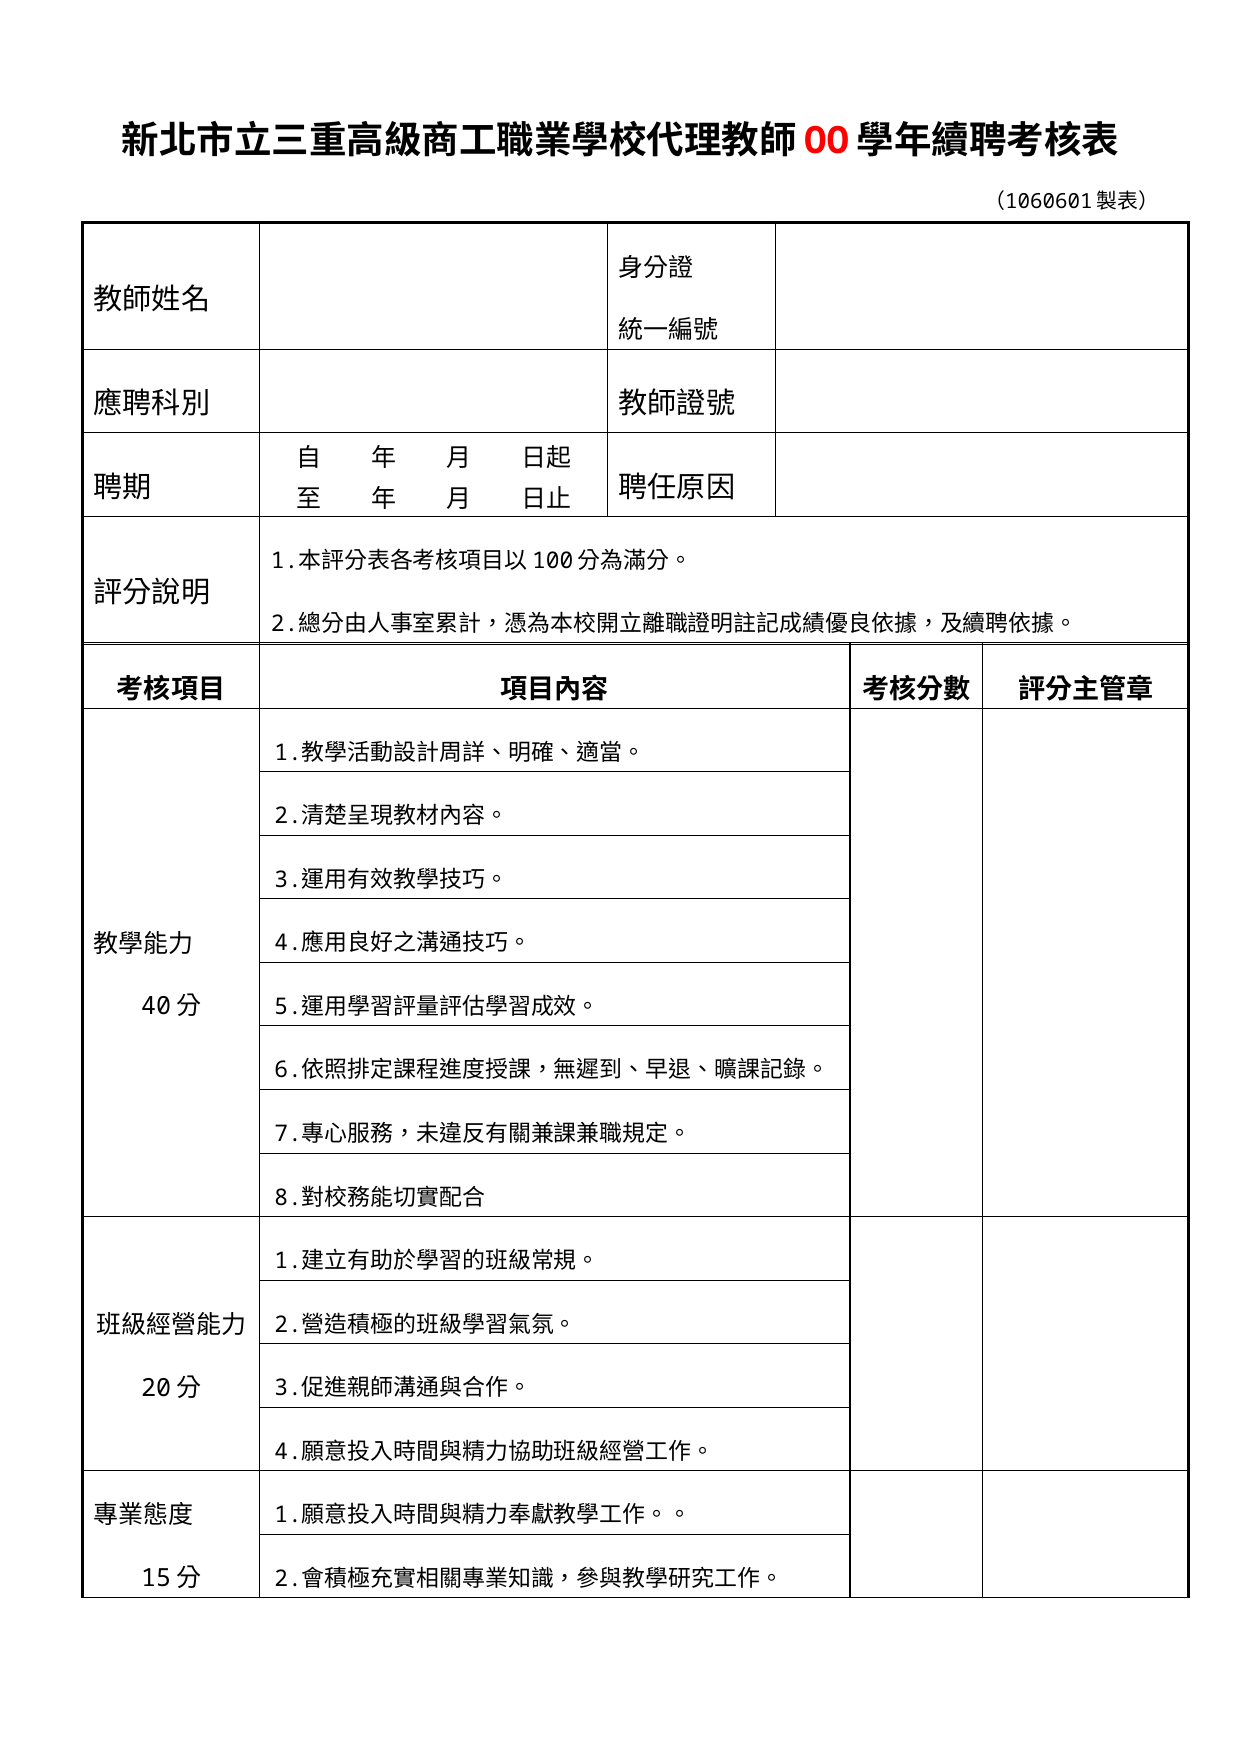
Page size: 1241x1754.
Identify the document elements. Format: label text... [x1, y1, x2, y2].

table_cell 考核項目 [84, 645, 259, 708]
table_cell 3.運用有效教學技巧。 [260, 836, 849, 898]
table_cell [983, 1471, 1187, 1597]
table_cell 聘期 [84, 433, 259, 516]
table_header 教師姓名 [84, 224, 259, 349]
table_cell 5.運用學習評量評估學習成效。 [260, 963, 849, 1025]
table_cell 項目內容 [260, 645, 849, 708]
table_cell 4.應用良好之溝通技巧。 [260, 899, 849, 962]
table_cell 考核分數 [851, 645, 982, 708]
table_cell 4.願意投入時間與精力協助班級經營工作。 [260, 1408, 849, 1470]
table_cell 1.願意投入時間與精力奉獻教學工作。。 [260, 1471, 849, 1534]
table_cell 3.促進親師溝通與合作。 [260, 1344, 849, 1407]
table_cell 6.依照排定課程進度授課，無遲到、早退、曠課記錄。 [260, 1026, 849, 1089]
table_header [776, 224, 1187, 349]
table_cell [851, 1217, 982, 1470]
table_cell [851, 1471, 982, 1597]
table_header [260, 224, 607, 349]
table_cell 教師證號 [608, 350, 775, 432]
text （1060601製表） [71, 158, 1169, 221]
table_cell 專業態度 15分 [84, 1471, 259, 1597]
table_cell 教學能力 40分 [84, 709, 259, 1216]
table_cell [983, 1217, 1187, 1470]
table_cell [776, 350, 1187, 432]
table_cell [776, 433, 1187, 516]
table_cell 7.專心服務，未違反有關兼課兼職規定。 [260, 1090, 849, 1152]
table_cell [851, 709, 982, 1216]
table_cell 評分說明 [84, 517, 259, 642]
table_cell 1.本評分表各考核項目以100分為滿分。 2.總分由人事室累計，憑為本校開立離職證明註記成績優良依據，及續聘依據。 [260, 517, 1187, 642]
table_cell 班級經營能力20分 [84, 1217, 259, 1470]
table_cell 聘任原因 [608, 433, 775, 516]
table_header 身分證 統一編號 [608, 224, 775, 349]
table_cell 評分主管章 [983, 645, 1187, 708]
table_cell 8.對校務能切實配合 [260, 1154, 849, 1216]
table_cell 應聘科別 [84, 350, 259, 432]
table_cell 自 年 月 日起 至 年 月 日止 [260, 433, 607, 516]
table_cell [260, 350, 607, 432]
table_cell [983, 709, 1187, 1216]
text 新北市立三重高級商工職業學校代理教師OO學年續聘考核表 [71, 96, 1169, 158]
table_cell 1.建立有助於學習的班級常規。 [260, 1217, 849, 1279]
table_cell 2.會積極充實相關專業知識，參與教學研究工作。 [260, 1535, 849, 1597]
table_cell 1.教學活動設計周詳、明確、適當。 [260, 709, 849, 771]
table_cell 2.營造積極的班級學習氣氛。 [260, 1281, 849, 1343]
table_cell 2.清楚呈現教材內容。 [260, 772, 849, 835]
